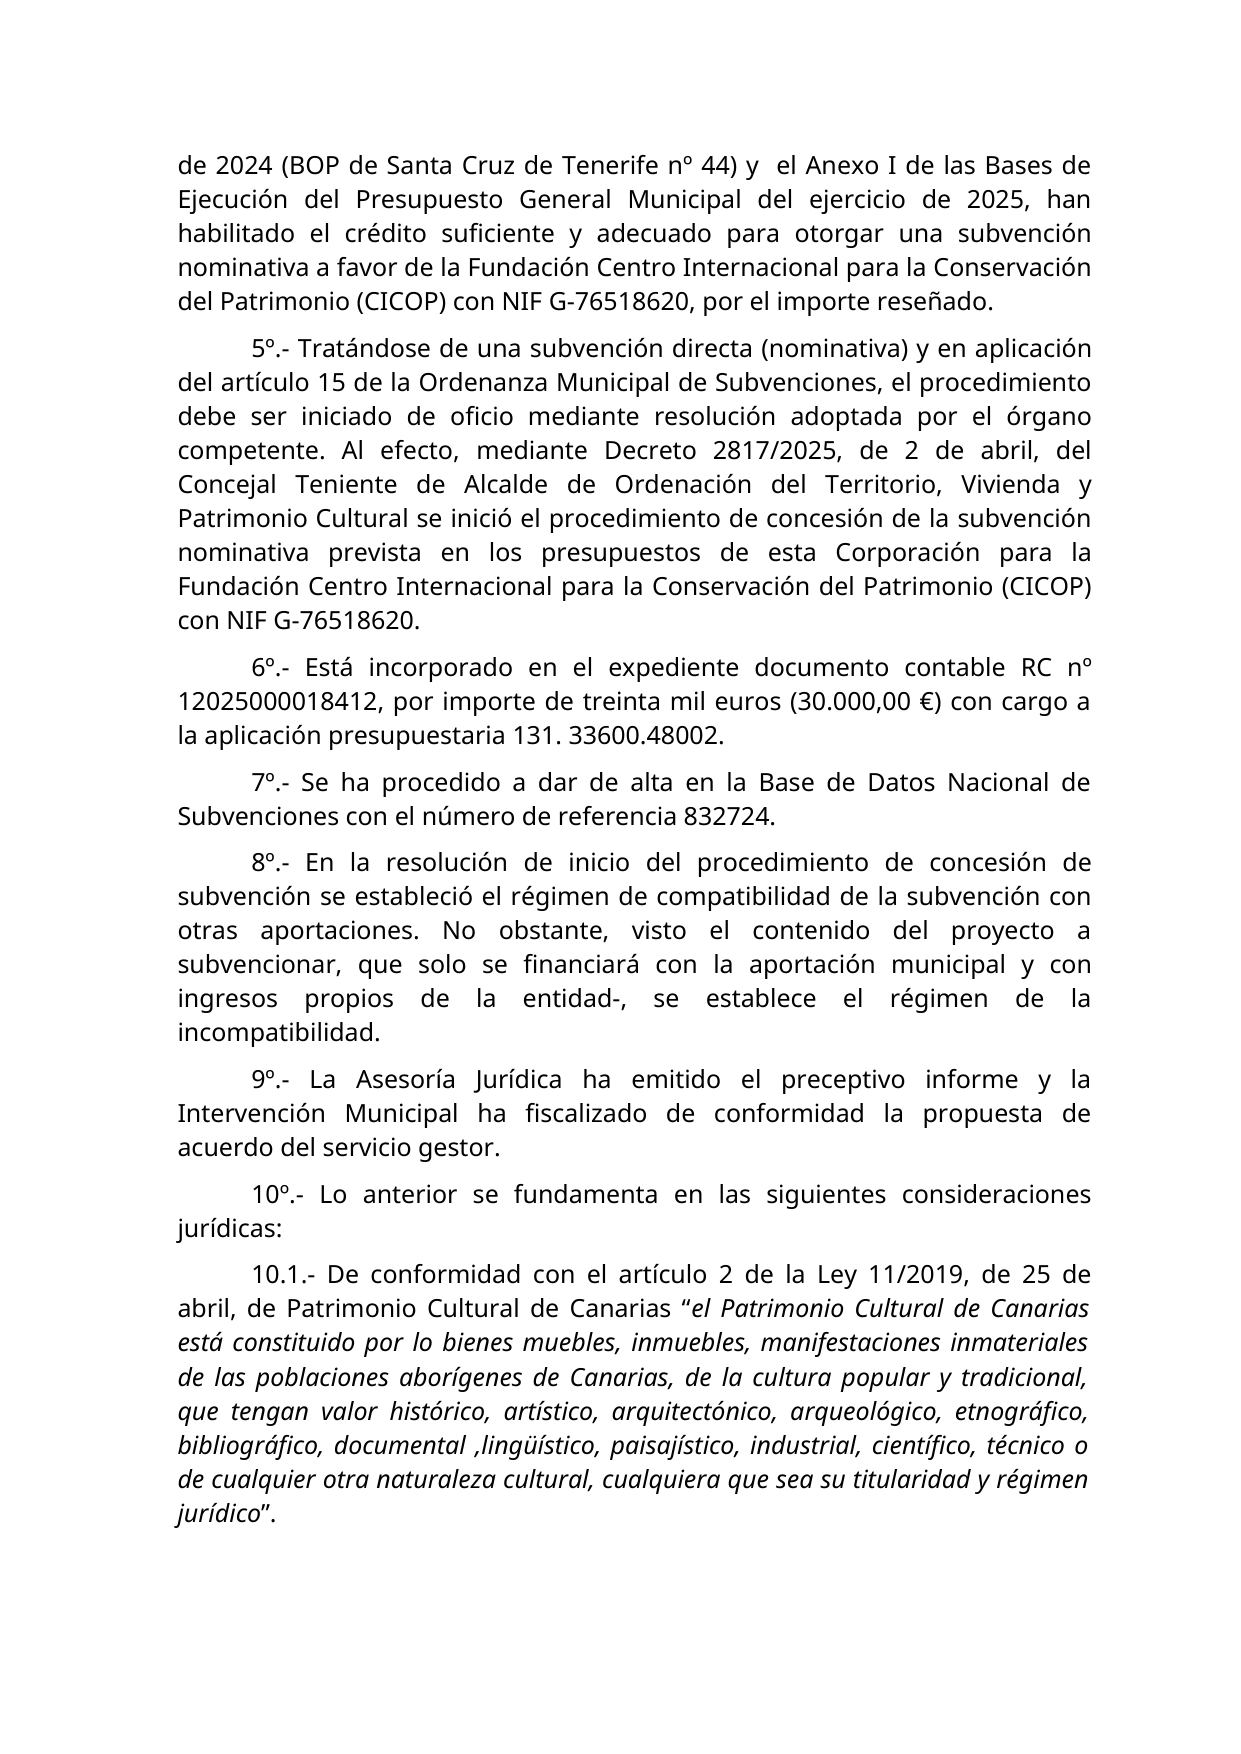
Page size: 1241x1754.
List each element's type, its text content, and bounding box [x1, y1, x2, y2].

text 7º.- Se ha procedido a dar de alta en la Base de Datos Nacional de Subvenciones con el número de referencia 832724. [177, 764, 1093, 832]
text de 2024 (BOP de Santa Cruz de Tenerife nº 44) y el Anexo I de las Bases de Ejecución del Presupuesto General Municipal del ejercicio de 2025, han habilitado el crédito suficiente y adecuado para otorgar una subvención nominativa a favor de la Fundación Centro Internacional para la Conservación del Patrimonio (CICOP) con NIF G-76518620, por el importe reseñado. [177, 148, 1093, 318]
text 5º.- Tratándose de una subvención directa (nominativa) y en aplicación del artículo 15 de la Ordenanza Municipal de Subvenciones, el procedimiento debe ser iniciado de oficio mediante resolución adoptada por el órgano competente. Al efecto, mediante Decreto 2817/2025, de 2 de abril, del Concejal Teniente de Alcalde de Ordenación del Territorio, Vivienda y Patrimonio Cultural se inició el procedimiento de concesión de la subvención nominativa prevista en los presupuestos de esta Corporación para la Fundación Centro Internacional para la Conservación del Patrimonio (CICOP) con NIF G-76518620. [177, 330, 1093, 637]
text 9º.- La Asesoría Jurídica ha emitido el preceptivo informe y la Intervención Municipal ha fiscalizado de conformidad la propuesta de acuerdo del servicio gestor. [177, 1062, 1093, 1164]
text 8º.- En la resolución de inicio del procedimiento de concesión de subvención se estableció el régimen de compatibilidad de la subvención con otras aportaciones. No obstante, visto el contenido del proyecto a subvencionar, que solo se financiará con la aportación municipal y con ingresos propios de la entidad-, se establece el régimen de la incompatibilidad. [177, 845, 1093, 1049]
text 6º.- Está incorporado en el expediente documento contable RC nº 12025000018412, por importe de treinta mil euros (30.000,00 €) con cargo a la aplicación presupuestaria 131. 33600.48002. [177, 649, 1093, 752]
text 10º.- Lo anterior se fundamenta en las siguientes consideraciones jurídicas: [177, 1176, 1093, 1244]
text 10.1.- De conformidad con el artículo 2 de la Ley 11/2019, de 25 de abril, de Patrimonio Cultural de Canarias “el Patrimonio Cultural de Canarias está constituido por lo bienes muebles, inmuebles, manifestaciones inmateriales de las poblaciones aborígenes de Canarias, de la cultura popular y tradicional, que tengan valor histórico, artístico, arquitectónico, arqueológico, etnográfico, bibliográfico, documental ,lingüístico, paisajístico, industrial, científico, técnico o de cualquier otra naturaleza cultural, cualquiera que sea su titularidad y régimen jurídico”. [177, 1257, 1093, 1529]
